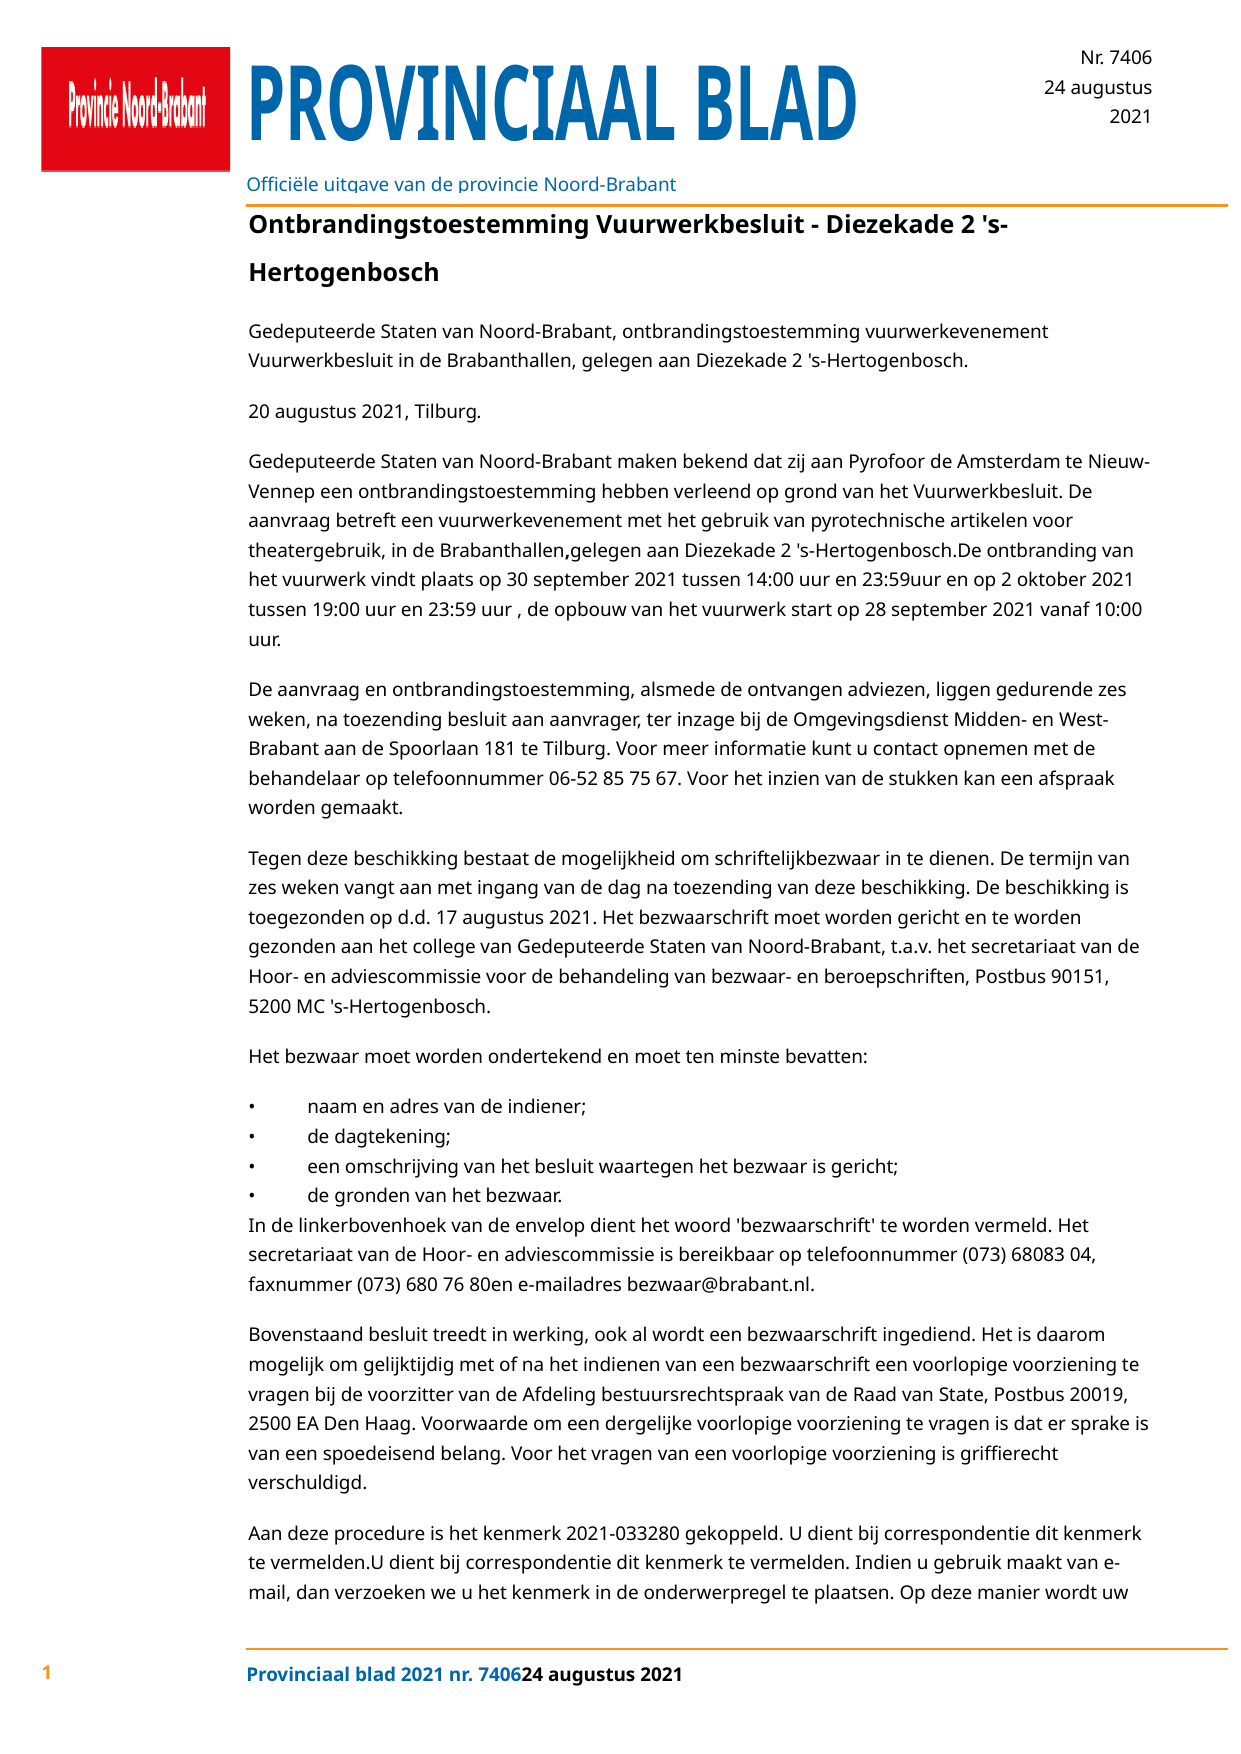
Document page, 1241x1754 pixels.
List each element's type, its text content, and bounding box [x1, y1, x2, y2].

text Het bezwaar moet worden ondertekend en moet ten minste bevatten: [248, 1043, 1152, 1069]
text De aanvraag en ontbrandingstoestemming, alsmede de ontvangen adviezen, liggen gedurende zes weken, na toezending besluit aan aanvrager, ter inzage bij de Omgevingsdienst Midden- en West-Brabant aan de Spoorlaan 181 te Tilburg. Voor meer informatie kunt u contact opnemen met de behandelaar op telefoonnummer 06-52 85 75 67. Voor het inzien van de stukken kan een afspraak worden gemaakt. [248, 676, 1152, 820]
text In de linkerbovenhoek van de envelop dient het woord 'bezwaarschrift' te worden vermeld. Het secretariaat van de Hoor- en adviescommissie is bereikbaar op telefoonnummer (073) 68083 04, faxnummer (073) 680 76 80en e-mailadres bezwaar@brabant.nl. [248, 1212, 1152, 1297]
list een omschrijving van het besluit waartegen het bezwaar is gericht; [248, 1153, 1152, 1179]
text Ontbrandingstoestemming Vuurwerkbesluit - Diezekade 2 's-Hertogenbosch [248, 207, 1152, 288]
list de gronden van het bezwaar. [248, 1182, 1152, 1208]
text 20 augustus 2021, Tilburg. [248, 398, 1152, 424]
text Bovenstaand besluit treedt in werking, ook al wordt een bezwaarschrift ingediend. Het is daarom mogelijk om gelijktijdig met of na het indienen van een bezwaarschrift een voorlopige voorziening te vragen bij de voorzitter van de Afdeling bestuursrechtspraak van de Raad van State, Postbus 20019, 2500 EA Den Haag. Voorwaarde om een dergelijke voorlopige voorziening te vragen is dat er sprake is van een spoedeisend belang. Voor het vragen van een voorlopige voorziening is griffierecht verschuldigd. [248, 1322, 1152, 1495]
picture [41, 47, 231, 172]
list de dagtekening; [248, 1123, 1152, 1149]
text Gedeputeerde Staten van Noord-Brabant, ontbrandingstoestemming vuurwerkevenement Vuurwerkbesluit in de Brabanthallen, gelegen aan Diezekade 2 's-Hertogenbosch. [248, 318, 1152, 373]
text Tegen deze beschikking bestaat de mogelijkheid om schriftelijkbezwaar in te dienen. De termijn van zes weken vangt aan met ingang van de dag na toezending van deze beschikking. De beschikking is toegezonden op d.d. 17 augustus 2021. Het bezwaarschrift moet worden gericht en te worden gezonden aan het college van Gedeputeerde Staten van Noord-Brabant, t.a.v. het secretariaat van de Hoor- en adviescommissie voor de behandeling van bezwaar- en beroepschriften, Postbus 90151, 5200 MC 's-Hertogenbosch. [248, 845, 1152, 1019]
text Aan deze procedure is het kenmerk 2021-033280 gekoppeld. U dient bij correspondentie dit kenmerk te vermelden.U dient bij correspondentie dit kenmerk te vermelden. Indien u gebruik maakt van e-mail, dan verzoeken we u het kenmerk in de onderwerpregel te plaatsen. Op deze manier wordt uw [248, 1520, 1152, 1605]
list naam en adres van de indiener; [248, 1094, 1152, 1119]
text Gedeputeerde Staten van Noord-Brabant maken bekend dat zij aan Pyrofoor de Amsterdam te Nieuw- Vennep een ontbrandingstoestemming hebben verleend op grond van het Vuurwerkbesluit. De aanvraag betreft een vuurwerkevenement met het gebruik van pyrotechnische artikelen voor theatergebruik, in de Brabanthallen,gelegen aan Diezekade 2 's-Hertogenbosch.De ontbranding van het vuurwerk vindt plaats op 30 september 2021 tussen 14:00 uur en 23:59uur en op 2 oktober 2021 tussen 19:00 uur en 23:59 uur , de opbouw van het vuurwerk start op 28 september 2021 vanaf 10:00 uur. [248, 448, 1152, 652]
